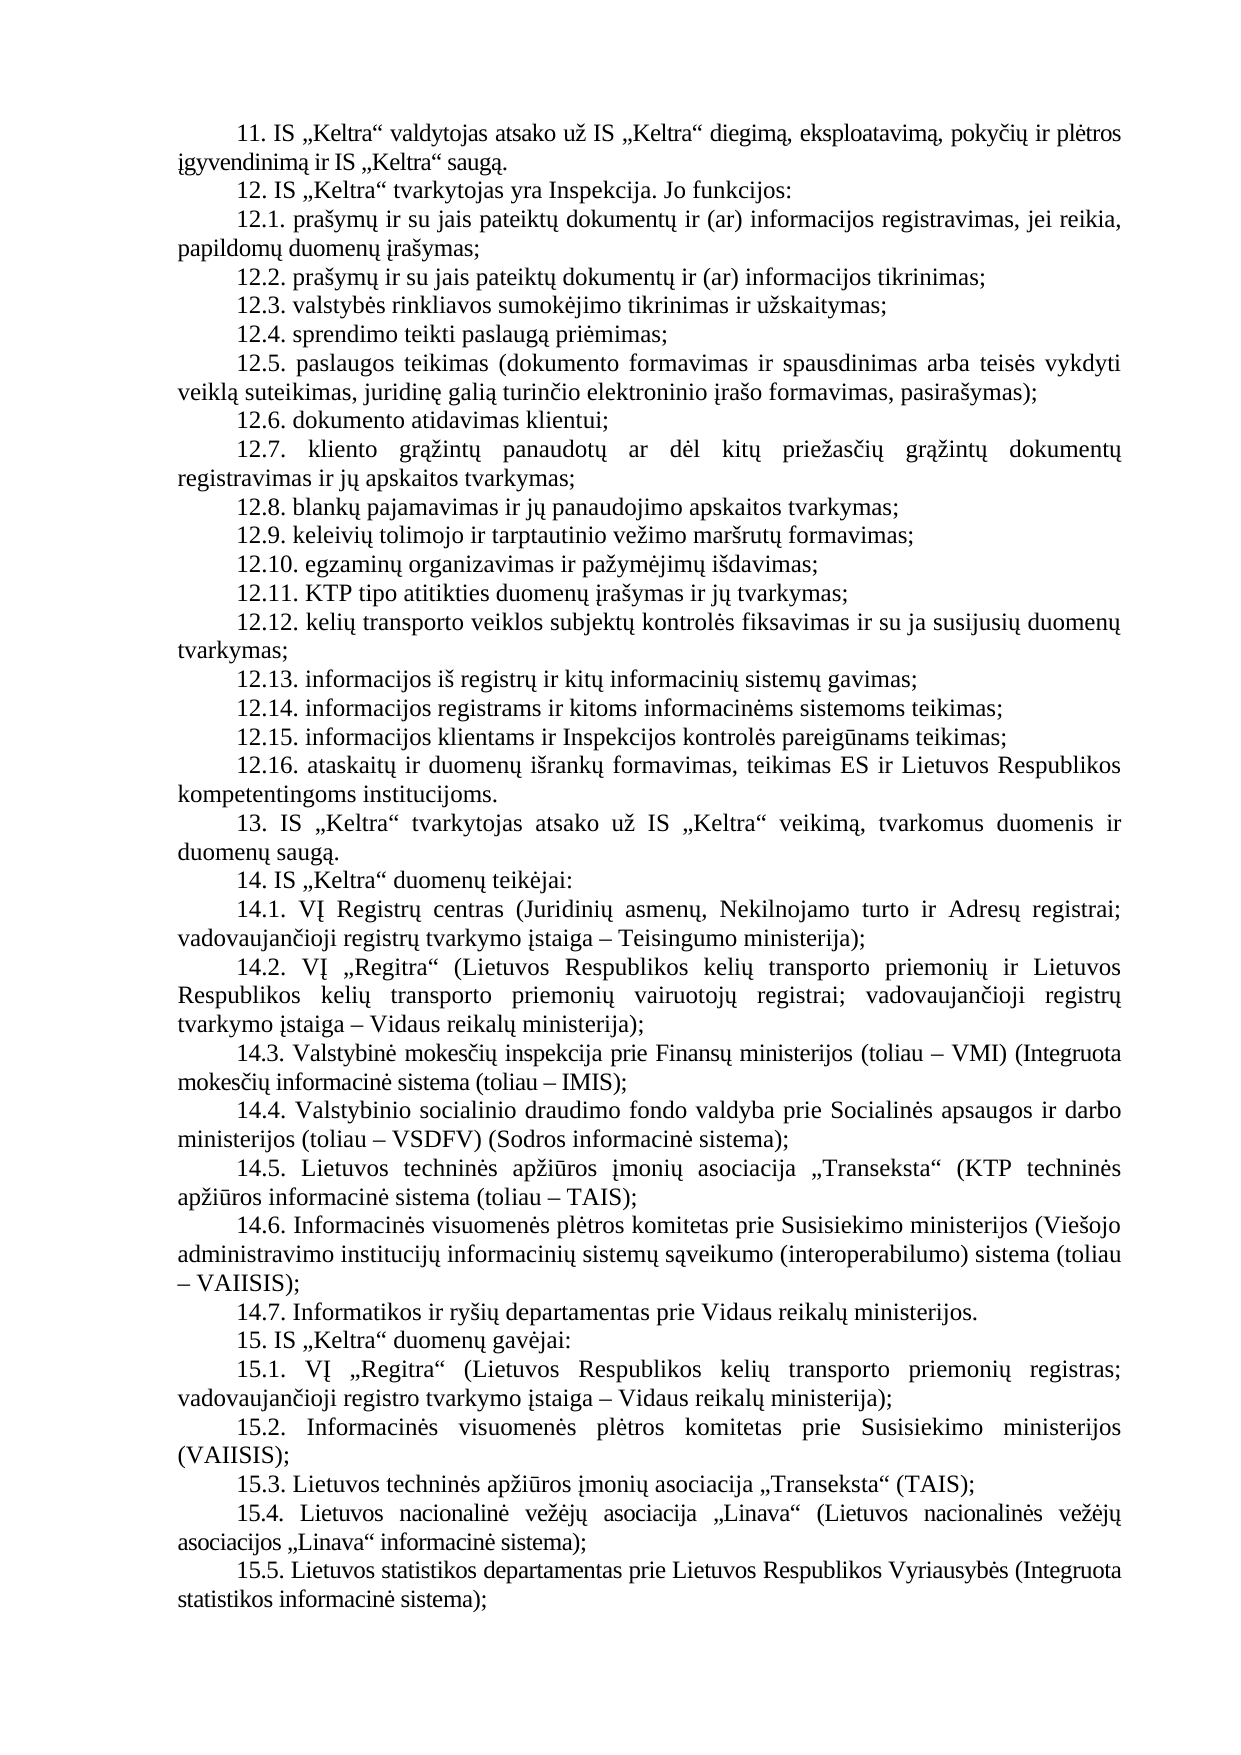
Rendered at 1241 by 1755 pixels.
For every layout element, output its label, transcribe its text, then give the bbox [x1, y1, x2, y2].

text 12.14. informacijos registrams ir kitoms informacinėms sistemoms teikimas; [177, 693, 1122, 722]
text 14.4. Valstybinio socialinio draudimo fondo valdyba prie Socialinės apsaugos ir darbo ministerijos (toliau – VSDFV) (Sodros informacinė sistema); [177, 1096, 1122, 1153]
text 14. IS „Keltra“ duomenų teikėjai: [177, 866, 1122, 894]
text 15.2. Informacinės visuomenės plėtros komitetas prie Susisiekimo ministerijos (VAIISIS); [177, 1412, 1122, 1469]
text 12.16. ataskaitų ir duomenų išrankų formavimas, teikimas ES ir Lietuvos Respublikos kompetentingoms institucijoms. [177, 751, 1122, 808]
text 12.4. sprendimo teikti paslaugą priėmimas; [177, 319, 1122, 348]
text 12.11. KTP tipo atitikties duomenų įrašymas ir jų tvarkymas; [177, 578, 1122, 607]
text 14.2. VĮ „Regitra“ (Lietuvos Respublikos kelių transporto priemonių ir Lietuvos Respublikos kelių transporto priemonių vairuotojų registrai; vadovaujančioji registrų tvarkymo įstaiga – Vidaus reikalų ministerija); [177, 952, 1122, 1038]
text 12.2. prašymų ir su jais pateiktų dokumentų ir (ar) informacijos tikrinimas; [177, 262, 1122, 291]
text 14.7. Informatikos ir ryšių departamentas prie Vidaus reikalų ministerijos. [177, 1297, 1122, 1326]
text 15. IS „Keltra“ duomenų gavėjai: [177, 1326, 1122, 1354]
text 12.9. keleivių tolimojo ir tarptautinio vežimo maršrutų formavimas; [177, 521, 1122, 549]
text 12.1. prašymų ir su jais pateiktų dokumentų ir (ar) informacijos registravimas, jei reikia, papildomų duomenų įrašymas; [177, 204, 1122, 262]
text 12.13. informacijos iš registrų ir kitų informacinių sistemų gavimas; [177, 664, 1122, 693]
text 12.6. dokumento atidavimas klientui; [177, 406, 1122, 434]
text 12.10. egzaminų organizavimas ir pažymėjimų išdavimas; [177, 549, 1122, 578]
text 12.5. paslaugos teikimas (dokumento formavimas ir spausdinimas arba teisės vykdyti veiklą suteikimas, juridinę galią turinčio elektroninio įrašo formavimas, pasirašymas); [177, 348, 1122, 406]
text 15.3. Lietuvos techninės apžiūros įmonių asociacija „Transeksta“ (TAIS); [177, 1469, 1122, 1498]
text 14.1. VĮ Registrų centras (Juridinių asmenų, Nekilnojamo turto ir Adresų registrai; vadovaujančioji registrų tvarkymo įstaiga – Teisingumo ministerija); [177, 894, 1122, 952]
text 13. IS „Keltra“ tvarkytojas atsako už IS „Keltra“ veikimą, tvarkomus duomenis ir duomenų saugą. [177, 808, 1122, 866]
text 12.8. blankų pajamavimas ir jų panaudojimo apskaitos tvarkymas; [177, 492, 1122, 521]
text 12.7. kliento grąžintų panaudotų ar dėl kitų priežasčių grąžintų dokumentų registravimas ir jų apskaitos tvarkymas; [177, 434, 1122, 492]
text 12.15. informacijos klientams ir Inspekcijos kontrolės pareigūnams teikimas; [177, 722, 1122, 751]
text 15.5. Lietuvos statistikos departamentas prie Lietuvos Respublikos Vyriausybės (Integruota statistikos informacinė sistema); [177, 1556, 1122, 1613]
text 14.6. Informacinės visuomenės plėtros komitetas prie Susisiekimo ministerijos (Viešojo administravimo institucijų informacinių sistemų sąveikumo (interoperabilumo) sistema (toliau – VAIISIS); [177, 1211, 1122, 1297]
text 12.3. valstybės rinkliavos sumokėjimo tikrinimas ir užskaitymas; [177, 291, 1122, 319]
text 11. IS „Keltra“ valdytojas atsako už IS „Keltra“ diegimą, eksploatavimą, pokyčių ir plėtros įgyvendinimą ir IS „Keltra“ saugą. [177, 118, 1122, 176]
text 15.4. Lietuvos nacionalinė vežėjų asociacija „Linava“ (Lietuvos nacionalinės vežėjų asociacijos „Linava“ informacinė sistema); [177, 1498, 1122, 1556]
text 14.3. Valstybinė mokesčių inspekcija prie Finansų ministerijos (toliau – VMI) (Integruota mokesčių informacinė sistema (toliau – IMIS); [177, 1038, 1122, 1096]
text 12.12. kelių transporto veiklos subjektų kontrolės fiksavimas ir su ja susijusių duomenų tvarkymas; [177, 607, 1122, 664]
text 15.1. VĮ „Regitra“ (Lietuvos Respublikos kelių transporto priemonių registras; vadovaujančioji registro tvarkymo įstaiga – Vidaus reikalų ministerija); [177, 1354, 1122, 1412]
text 14.5. Lietuvos techninės apžiūros įmonių asociacija „Transeksta“ (KTP techninės apžiūros informacinė sistema (toliau – TAIS); [177, 1153, 1122, 1211]
text 12. IS „Keltra“ tvarkytojas yra Inspekcija. Jo funkcijos: [177, 176, 1122, 204]
